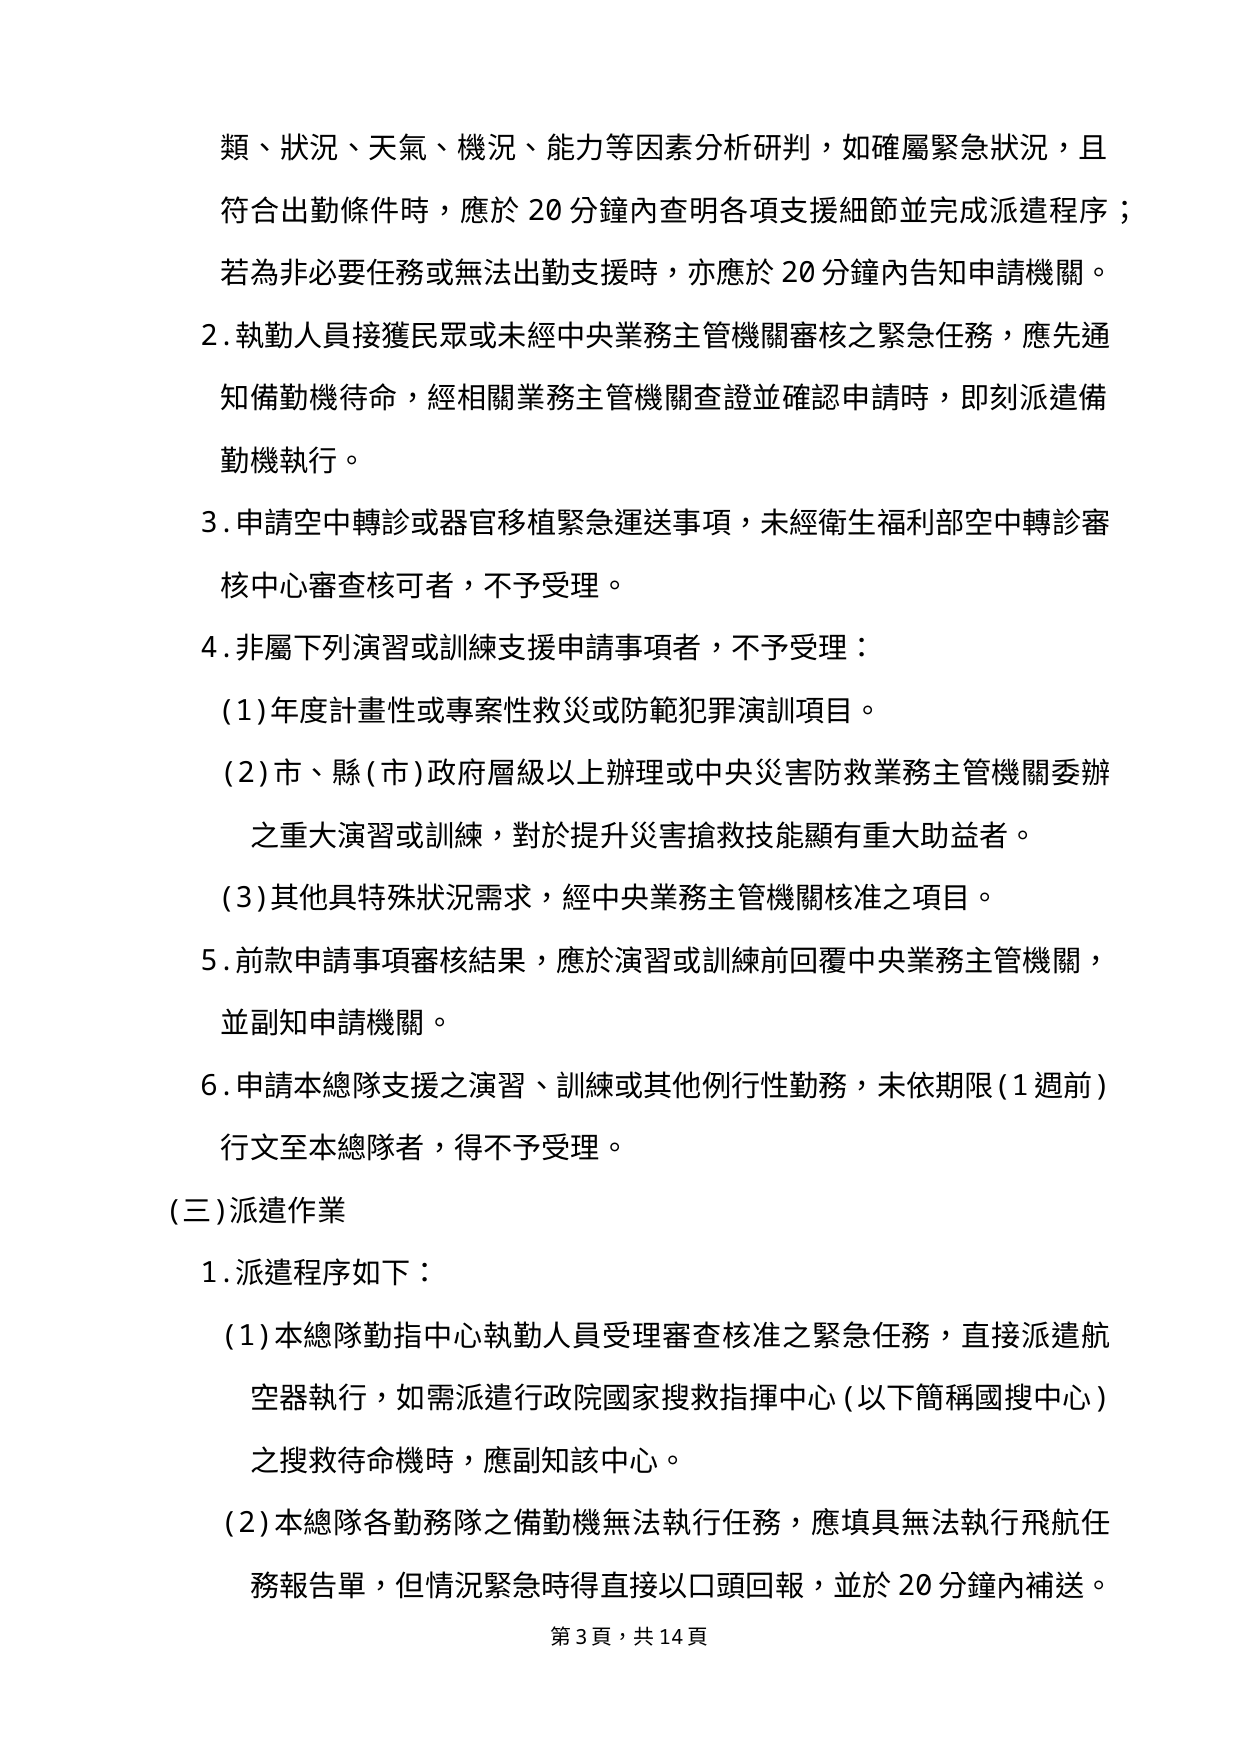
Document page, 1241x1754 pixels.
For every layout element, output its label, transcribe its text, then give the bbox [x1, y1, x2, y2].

text 1.本總隊勤務指揮中心(以下簡稱勤指中心)執勤人員受理中央業務主管機關轉報之緊急任務航空器申請表時，應依申請表所列項目逐一審查，必要時主動與申請單位聯繫，詳查各項支援細節，並考量勤務種類、狀況、天氣、機況、能力等因素分析研判，如確屬緊急狀況，且符合出勤條件時，應於20分鐘內查明各項支援細節並完成派遣程序；若為非必要任務或無法出勤支援時，亦應於20分鐘內告知申請機關。 [148, 104, 1110, 292]
text (1)本總隊勤指中心執勤人員受理審查核准之緊急任務，直接派遣航空器執行，如需派遣行政院國家搜救指揮中心(以下簡稱國搜中心)之搜救待命機時，應副知該中心。 [148, 1292, 1110, 1479]
text 5.前款申請事項審核結果，應於演習或訓練前回覆中央業務主管機關，並副知申請機關。 [148, 917, 1110, 1042]
text 4.非屬下列演習或訓練支援申請事項者，不予受理： [148, 604, 1110, 667]
text (2)市、縣(市)政府層級以上辦理或中央災害防救業務主管機關委辦之重大演習或訓練，對於提升災害搶救技能顯有重大助益者。 [148, 729, 1110, 854]
text (2)本總隊各勤務隊之備勤機無法執行任務，應填具無法執行飛航任務報告單，但情況緊急時得直接以口頭回報，並於20分鐘內補送。 [148, 1479, 1110, 1604]
text 1.派遣程序如下： [148, 1229, 1110, 1292]
text 2.執勤人員接獲民眾或未經中央業務主管機關審核之緊急任務，應先通知備勤機待命，經相關業務主管機關查證並確認申請時，即刻派遣備勤機執行。 [148, 292, 1110, 479]
text 6.申請本總隊支援之演習、訓練或其他例行性勤務，未依期限(1週前)行文至本總隊者，得不予受理。 [148, 1042, 1110, 1167]
text (3)其他具特殊狀況需求，經中央業務主管機關核准之項目。 [148, 854, 1110, 917]
text 3.申請空中轉診或器官移植緊急運送事項，未經衛生福利部空中轉診審核中心審查核可者，不予受理。 [148, 479, 1110, 604]
text (1)年度計畫性或專案性救災或防範犯罪演訓項目。 [148, 667, 1110, 729]
text (三)派遣作業 [148, 1167, 1110, 1229]
